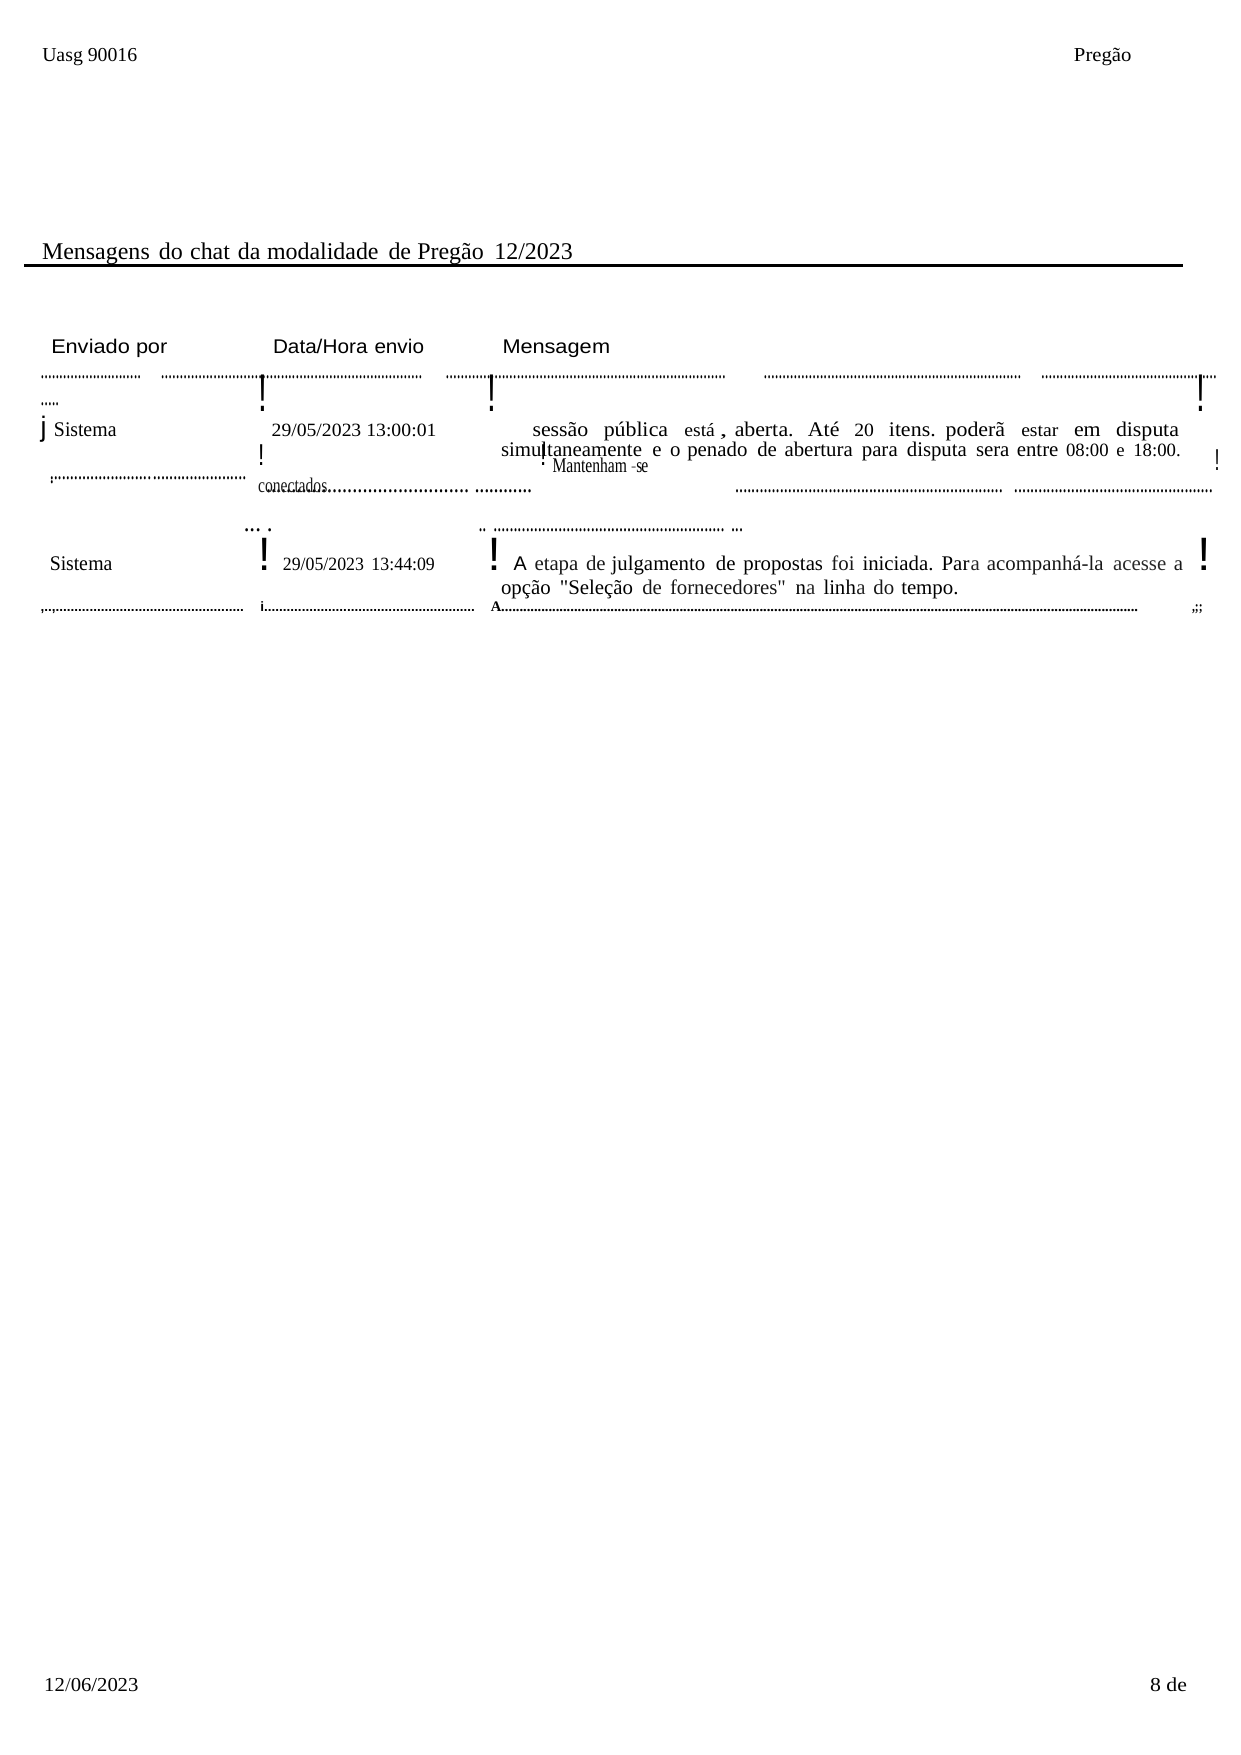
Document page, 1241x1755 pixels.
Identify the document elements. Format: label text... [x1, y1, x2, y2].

subtitle simultaneamente e o penado de abertura para disputa sera entre 08:00 e 18:00. [501, 443, 1220, 460]
text ... . [23, 517, 272, 535]
text ,..,.................................................. i........................................................ A............................................................................................................................................................................... ,;; [40, 599, 1220, 614]
text ! ! ! [258, 369, 1206, 422]
text ................................................. [49, 477, 247, 484]
text j Sistema 29/05/2023 13:00:01 sessão pública está , aberta. Até 20 itens. poderã estar em disputa [40, 413, 1220, 443]
subtitle Mensagens do chat da modalidade de Pregão 12/2023 [42, 237, 1220, 264]
text !........................................ ............ ! Mantenham -se conectados. [258, 477, 724, 517]
subtitle opção "Seleção de fornecedores" na linha do tempo. [501, 579, 1220, 599]
text Enviado por Data/Hora envio Mensagem [51, 338, 1220, 357]
text .. ......................................................... ... [478, 517, 1220, 535]
text Sistema ! 29/05/2023 13:44:09 ! A etapa de julgamento de propostas foi iniciada. Para acompanhá-la acesse a ! [49, 535, 1220, 579]
text ........................... ...................................................................... ........................................................................... ..................................................................... .................................................... [40, 357, 1220, 411]
subtitle .................................................................. .................................................! [735, 477, 1220, 497]
